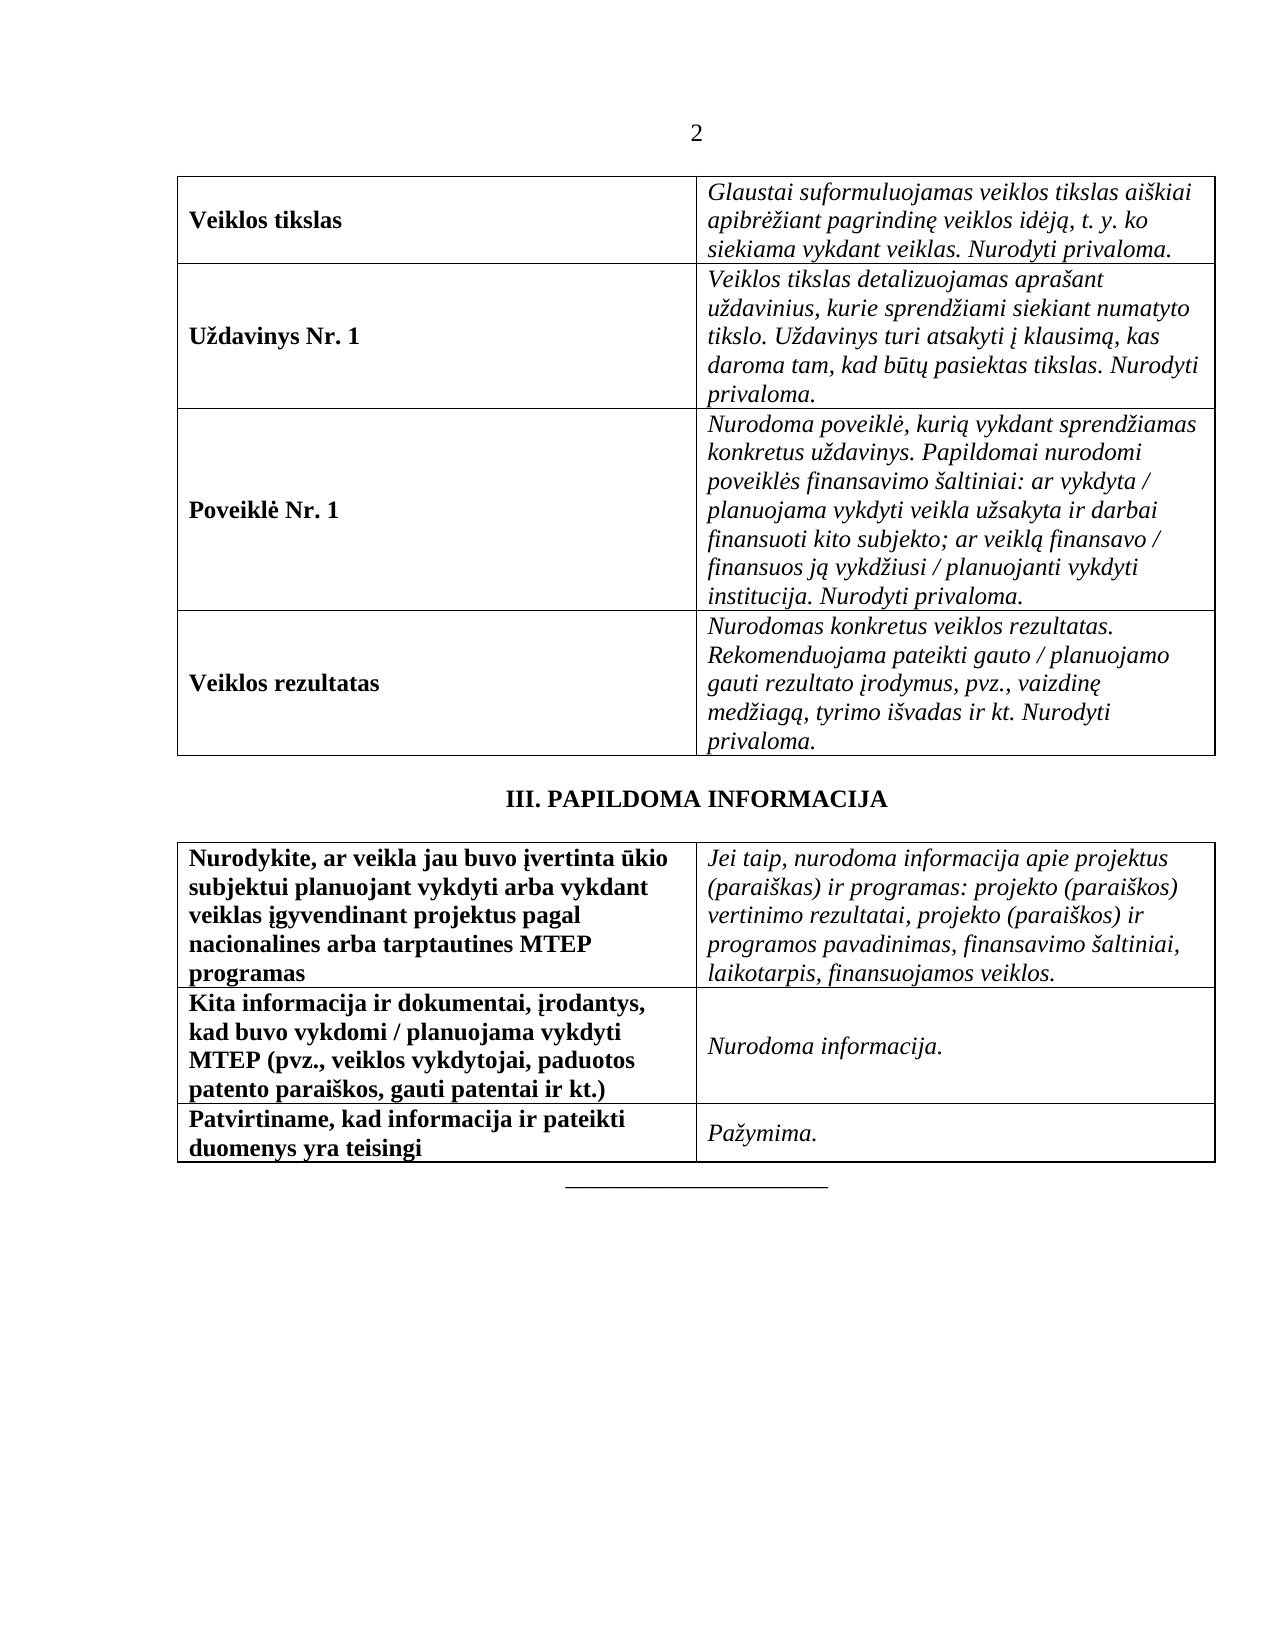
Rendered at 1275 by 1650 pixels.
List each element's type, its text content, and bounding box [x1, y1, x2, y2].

table_cell Poveiklė Nr. 1 [178, 409, 696, 610]
table_cell Veiklos tikslas [178, 177, 696, 263]
table_cell Veiklos tikslas detalizuojamas aprašant uždavinius, kurie sprendžiami siekiant numatyto tikslo. Uždavinys turi atsakyti į klausimą, kas daroma tam, kad būtų pasiektas tikslas. Nurodyti privaloma. [697, 264, 1214, 408]
table_cell Pažymima. [697, 1104, 1214, 1161]
table_cell Patvirtiname, kad informacija ir pateikti duomenys yra teisingi [178, 1104, 696, 1161]
table_header Nurodykite, ar veikla jau buvo įvertinta ūkio subjektui planuojant vykdyti arba vykdant veiklas įgyvendinant projektus pagal nacionalines arba tarptautines MTEP programas [178, 843, 696, 987]
table_header Jei taip, nurodoma informacija apie projektus (paraiškas) ir programas: projekto (paraiškos) vertinimo rezultatai, projekto (paraiškos) ir programos pavadinimas, finansavimo šaltiniai, laikotarpis, finansuojamos veiklos. [697, 843, 1214, 987]
table_cell Nurodoma poveiklė, kurią vykdant sprendžiamas konkretus uždavinys. Papildomai nurodomi poveiklės finansavimo šaltiniai: ar vykdyta / planuojama vykdyti veikla užsakyta ir darbai finansuoti kito subjekto; ar veiklą finansavo / finansuos ją vykdžiusi / planuojanti vykdyti institucija. Nurodyti privaloma. [697, 409, 1214, 610]
table_cell Uždavinys Nr. 1 [178, 264, 696, 408]
table_cell Veiklos rezultatas [178, 611, 696, 755]
table_cell Nurodomas konkretus veiklos rezultatas. Rekomenduojama pateikti gauto / planuojamo gauti rezultato įrodymus, pvz., vaizdinę medžiagą, tyrimo išvadas ir kt. Nurodyti privaloma. [697, 611, 1214, 755]
text III. PAPILDOMA INFORMACIJA [177, 784, 1216, 813]
table_cell Kita informacija ir dokumentai, įrodantys, kad buvo vykdomi / planuojama vykdyti MTEP (pvz., veiklos vykdytojai, paduotos patento paraiškos, gauti patentai ir kt.) [178, 988, 696, 1103]
text _____________________ [177, 1163, 1216, 1191]
table_cell Glaustai suformuluojamas veiklos tikslas aiškiai apibrėžiant pagrindinę veiklos idėją, t. y. ko siekiama vykdant veiklas. Nurodyti privaloma. [697, 177, 1214, 263]
table_cell Nurodoma informacija. [697, 988, 1214, 1103]
